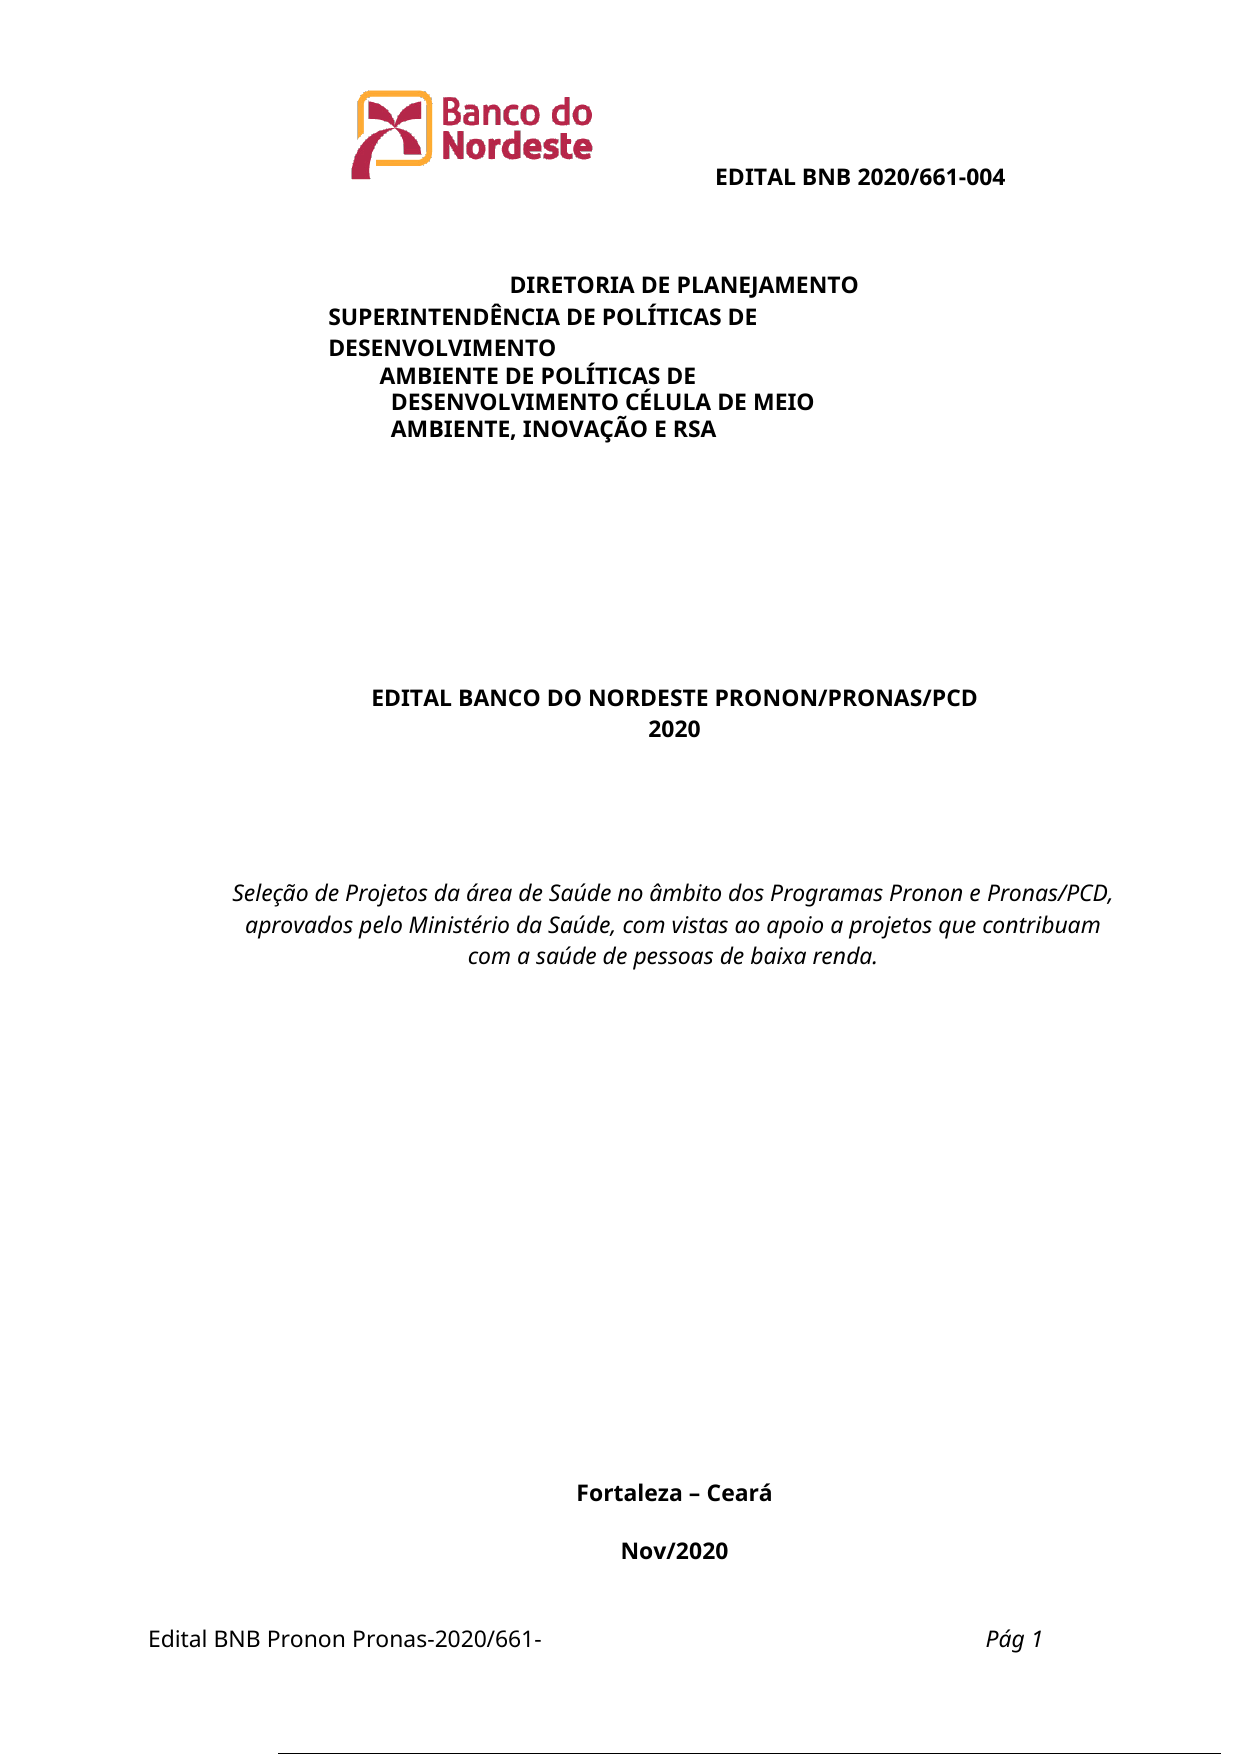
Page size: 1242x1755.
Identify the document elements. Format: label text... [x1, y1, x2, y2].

text AMBIENTE DE POLÍTICAS DE DESENVOLVIMENTO CÉLULA DE MEIO AMBIENTE, INOVAÇÃO E RSA [379, 363, 893, 442]
text Fortaleza – Ceará [576, 1477, 773, 1508]
text EDITAL BNB 2020/661-004 [715, 163, 1131, 189]
text Nov/2020 [617, 1535, 731, 1566]
text EDITAL BANCO DO NORDESTE PRONON/PRONAS/PCD 2020 [361, 682, 988, 744]
text DIRETORIA DE PLANEJAMENTO SUPERINTENDÊNCIA DE POLÍTICAS DE DESENVOLVIMENTO [328, 269, 944, 363]
text Seleção de Projetos da área de Saúde no âmbito dos Programas Pronon e Pronas/PCD, aprovados pelo Ministério da Saúde, com vistas ao apoio a projetos que contribuam com a saúde de pessoas de baixa renda. [226, 877, 1122, 971]
